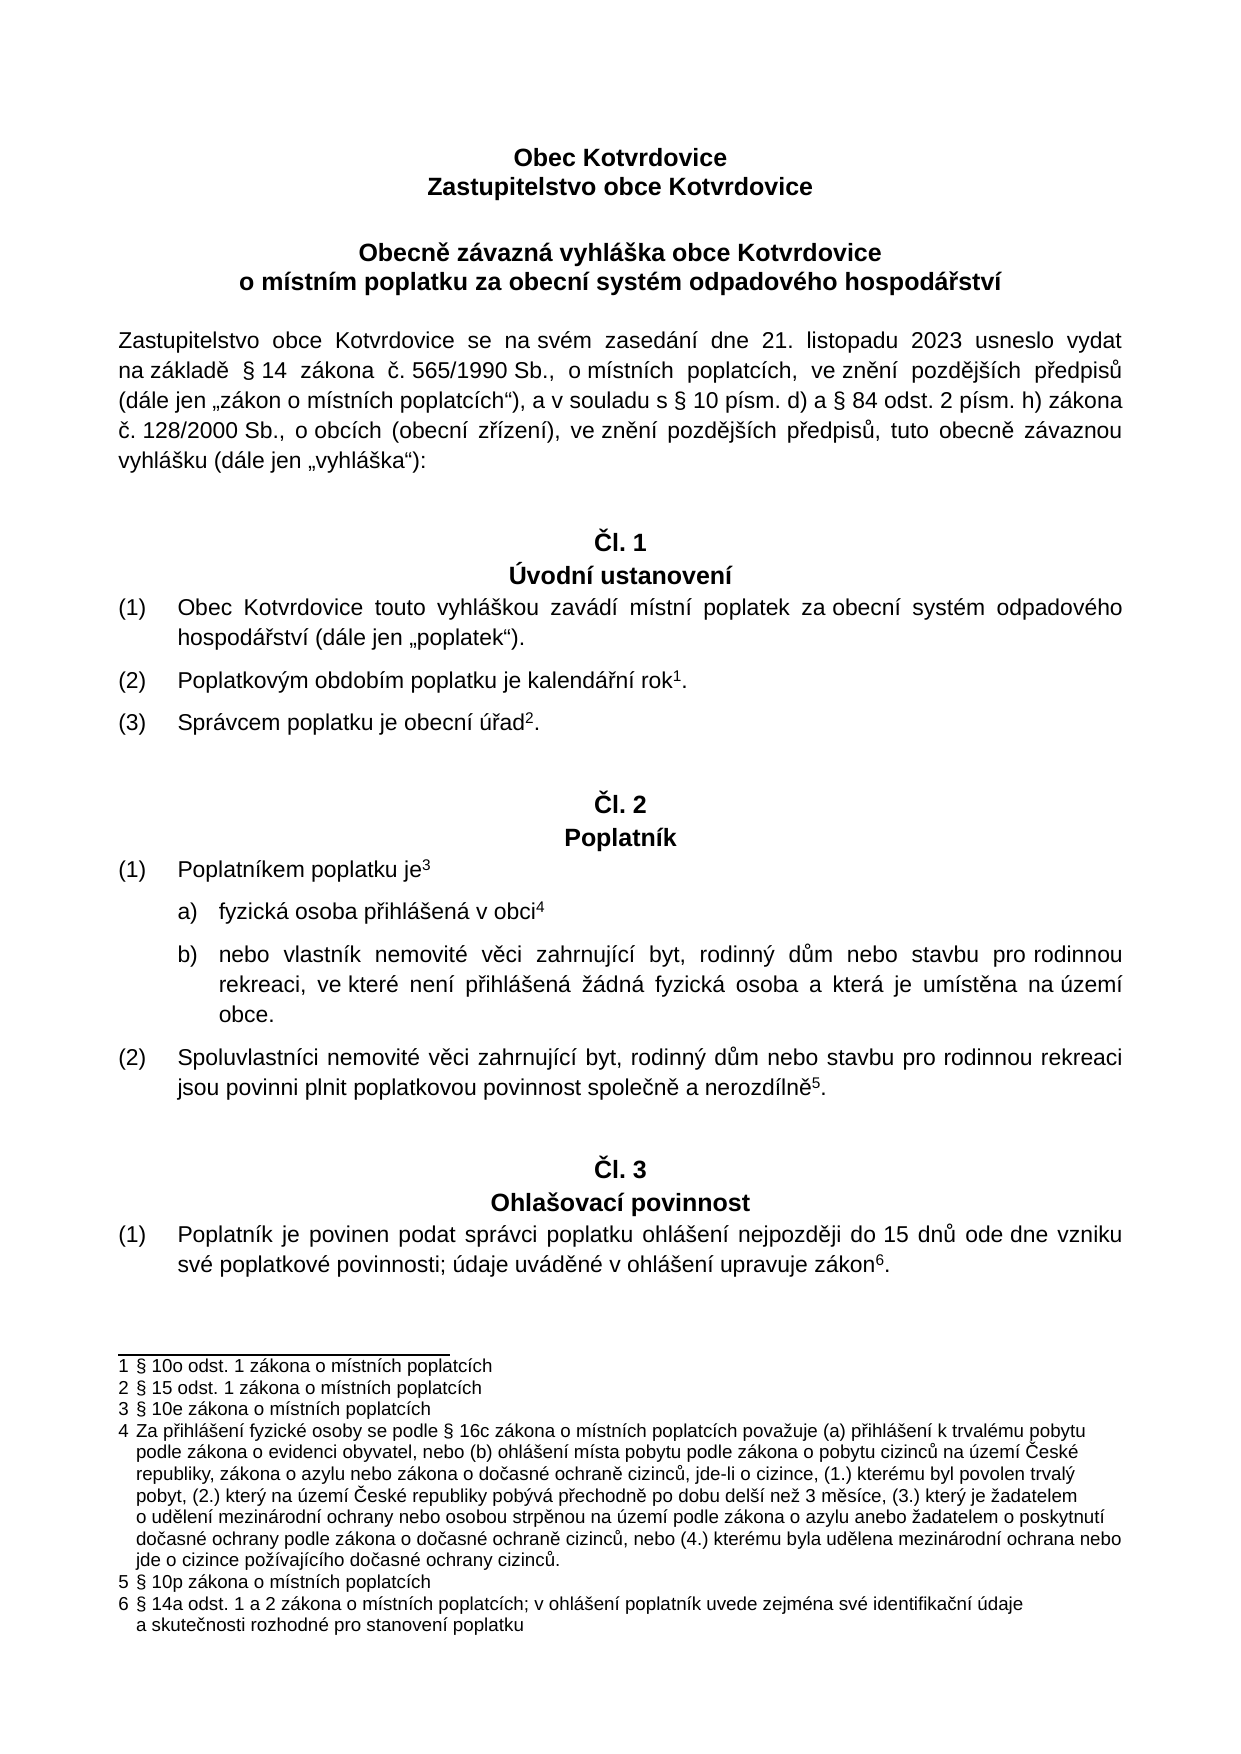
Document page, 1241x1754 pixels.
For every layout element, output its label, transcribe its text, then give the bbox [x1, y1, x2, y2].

list Obec Kotvrdovice touto vyhláškou zavádí místní poplatek za obecní systém odpadového hospodářství (dále jen „poplatek“). [118, 594, 1122, 650]
list Poplatkovým obdobím poplatku je kalendářní rok. [118, 667, 1122, 693]
list § 14a odst. 1 a 2 zákona o místních poplatcích; v ohlášení poplatník uvede zejména své identifikační údaje a skutečnosti rozhodné pro stanovení poplatku [118, 1592, 1122, 1635]
list Poplatník je povinen podat správci poplatku ohlášení nejpozději do 15 dnů ode dne vzniku své poplatkové povinnosti; údaje uváděné v ohlášení upravuje zákon. [118, 1221, 1122, 1277]
list § 10e zákona o místních poplatcích [118, 1398, 1122, 1420]
list nebo vlastník nemovité věci zahrnující byt, rodinný dům nebo stavbu pro rodinnou rekreaci, ve které není přihlášená žádná fyzická osoba a která je umístěna na území obce. [177, 941, 1122, 1028]
list Spoluvlastníci nemovité věci zahrnující byt, rodinný dům nebo stavbu pro rodinnou rekreaci jsou povinni plnit poplatkovou povinnost společně a nerozdílně. [118, 1044, 1122, 1101]
list Správcem poplatku je obecní úřad. [118, 709, 1122, 736]
subtitle Čl. 2 Poplatník [118, 789, 1122, 851]
subtitle Obecně závazná vyhláška obce Kotvrdovice o místním poplatku za obecní systém odpadového hospodářství [118, 238, 1122, 295]
list Za přihlášení fyzické osoby se podle § 16c zákona o místních poplatcích považuje (a) přihlášení k trvalému pobytu podle zákona o evidenci obyvatel, nebo (b) ohlášení místa pobytu podle zákona o pobytu cizinců na území České republiky, zákona o azylu nebo zákona o dočasné ochraně cizinců, jde-li o cizince, (1.) kterému byl povolen trvalý pobyt, (2.) který na území České republiky pobývá přechodně po dobu delší než 3 měsíce, (3.) který je žadatelem o udělení mezinárodní ochrany nebo osobou strpěnou na území podle zákona o azylu anebo žadatelem o poskytnutí dočasné ochrany podle zákona o dočasné ochraně cizinců, nebo (4.) kterému byla udělena mezinárodní ochrana nebo jde o cizince požívajícího dočasné ochrany cizinců. [118, 1420, 1122, 1571]
list Poplatníkem poplatku je [118, 856, 1122, 882]
subtitle Čl. 3 Ohlašovací povinnost [118, 1154, 1122, 1216]
list fyzická osoba přihlášená v obci [177, 898, 1122, 925]
list § 10o odst. 1 zákona o místních poplatcích [118, 1355, 1122, 1377]
subtitle Čl. 1 Úvodní ustanovení [118, 528, 1122, 589]
text Zastupitelstvo obce Kotvrdovice se na svém zasedání dne 21. listopadu 2023 usneslo vydat na základě § 14 zákona č. 565/1990 Sb., o místních poplatcích, ve znění pozdějších předpisů (dále jen „zákon o místních poplatcích“), a v souladu s § 10 písm. d) a § 84 odst. 2 písm. h) zákona č. 128/2000 Sb., o obcích (obecní zřízení), ve znění pozdějších předpisů, tuto obecně závaznou vyhlášku (dále jen „vyhláška“): [118, 327, 1122, 474]
list § 15 odst. 1 zákona o místních poplatcích [118, 1377, 1122, 1398]
text Obec Kotvrdovice Zastupitelstvo obce Kotvrdovice [118, 143, 1122, 201]
list § 10p zákona o místních poplatcích [118, 1571, 1122, 1592]
